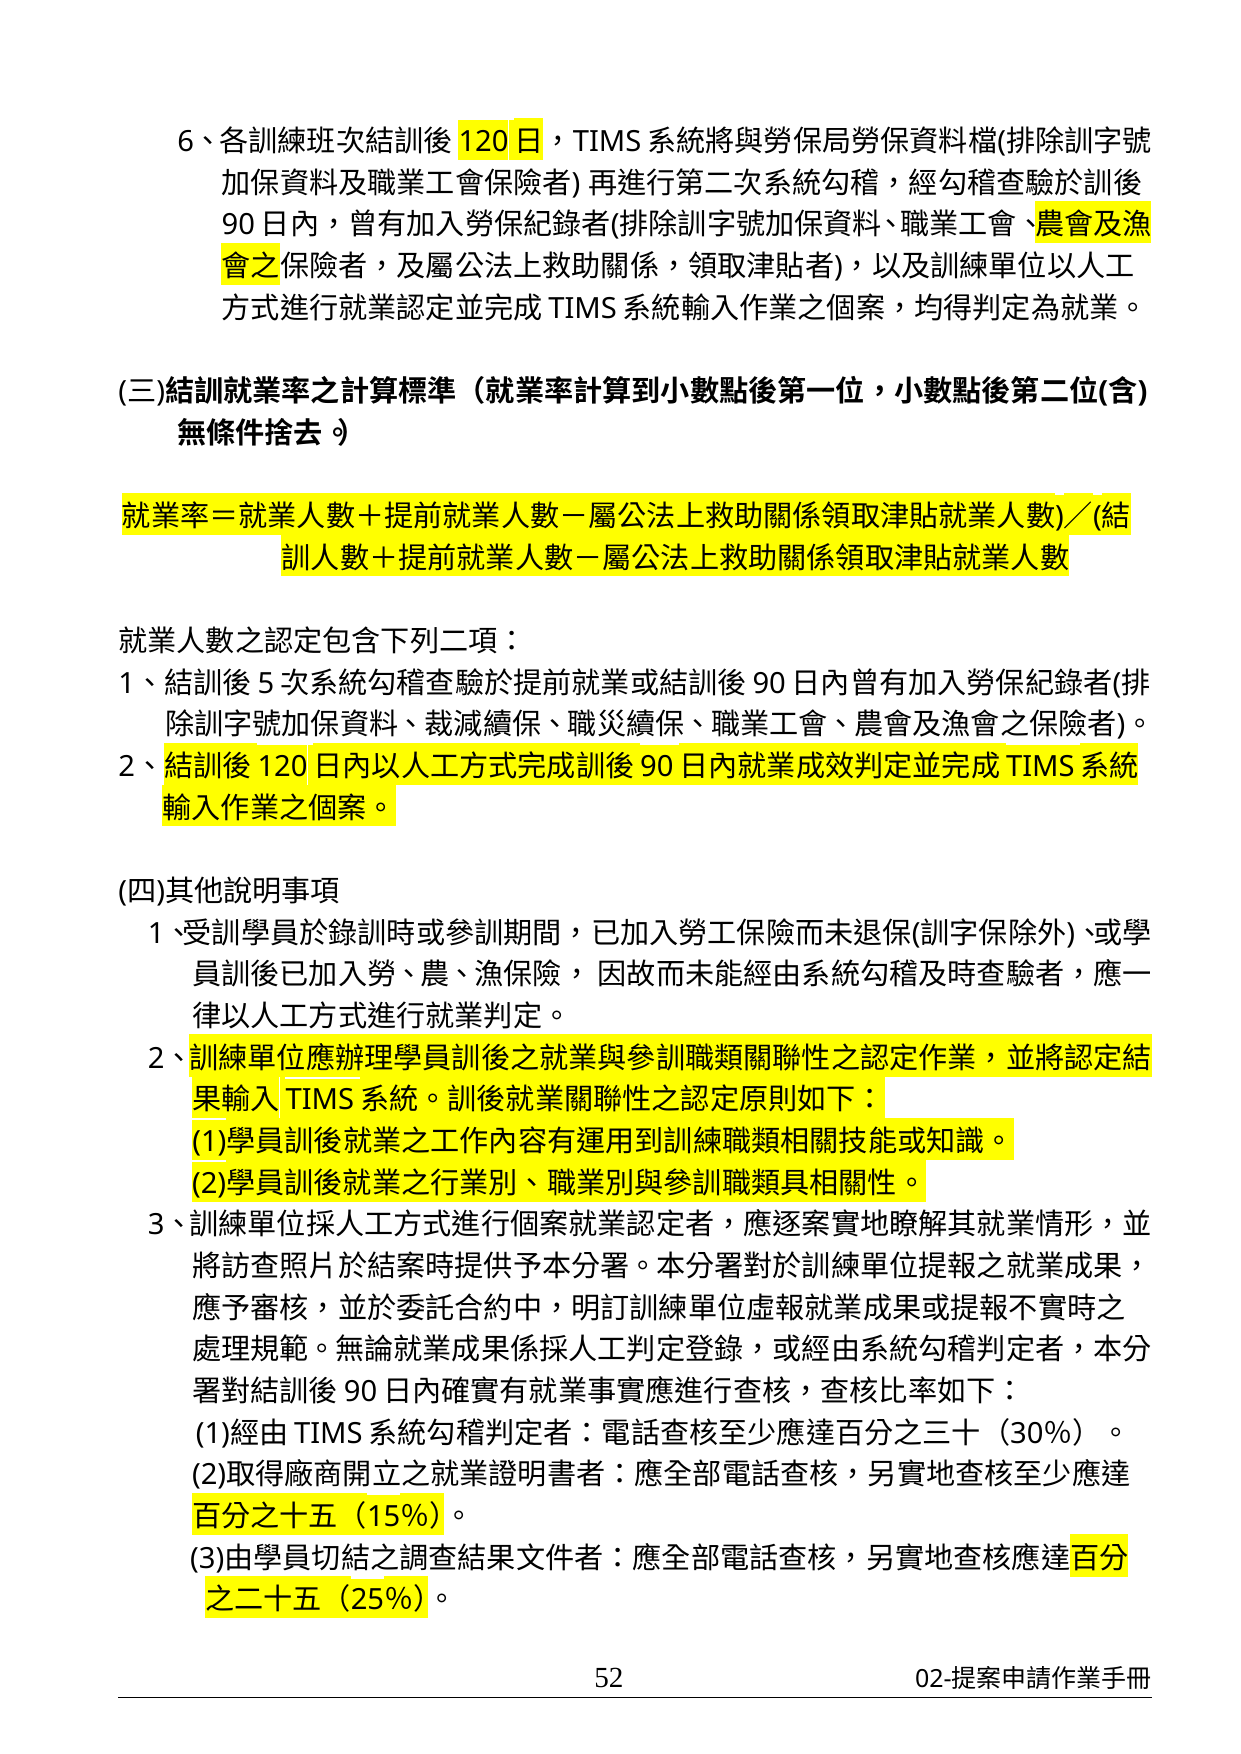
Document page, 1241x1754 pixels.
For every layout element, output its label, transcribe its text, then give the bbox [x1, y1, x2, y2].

text 6、各訓練班次結訓後120日，TIMS系統將與勞保局勞保資料檔(排除訓字號加保資料及職業工會保險者) 再進行第二次系統勾稽，經勾稽查驗於訓後90日內，曾有加入勞保紀錄者(排除訓字號加保資料、職業工會、農會及漁會之保險者，及屬公法上救助關係，領取津貼者)，以及訓練單位以人工方式進行就業認定並完成TIMS系統輸入作業之個案，均得判定為就業。 [177, 118, 1152, 326]
text 1、受訓學員於錄訓時或參訓期間，已加入勞工保險而未退保(訓字保除外)、或學員訓後已加入勞、農、漁保險， 因故而未能經由系統勾稽及時查驗者，應一律以人工方式進行就業判定。 [148, 910, 1152, 1035]
text (1)學員訓後就業之工作內容有運用到訓練職類相關技能或知識。 [192, 1118, 1152, 1160]
text (2)取得廠商開立之就業證明書者：應全部電話查核，另實地查核至少應達 [192, 1451, 1152, 1493]
text 就業率＝就業人數＋提前就業人數－屬公法上救助關係領取津貼就業人數)／(結訓人數＋提前就業人數－屬公法上救助關係領取津貼就業人數 [122, 493, 1152, 576]
text 就業人數之認定包含下列二項： [118, 618, 1152, 660]
text (3)由學員切結之調查結果文件者：應全部電話查核，另實地查核應達百分之二十五（25％）。 [190, 1535, 1152, 1618]
text 百分之十五（15％）。 [192, 1493, 1152, 1535]
text 1、結訓後5次系統勾稽查驗於提前就業或結訓後90日內曾有加入勞保紀錄者(排除訓字號加保資料、裁減續保、職災續保、職業工會、農會及漁會之保險者)。 [118, 660, 1152, 743]
text 2、訓練單位應辦理學員訓後之就業與參訓職類關聯性之認定作業，並將認定結果輸入TIMS系統。訓後就業關聯性之認定原則如下： [148, 1035, 1152, 1118]
subtitle (四)其他說明事項 [118, 868, 1152, 910]
text 2、結訓後120日內以人工方式完成訓後90日內就業成效判定並完成TIMS系統輸入作業之個案。 [118, 743, 1152, 826]
text (1)經由TIMS系統勾稽判定者：電話查核至少應達百分之三十（30％）。 [196, 1410, 1152, 1451]
text 3、訓練單位採人工方式進行個案就業認定者，應逐案實地瞭解其就業情形，並將訪查照片於結案時提供予本分署。本分署對於訓練單位提報之就業成果，應予審核，並於委託合約中，明訂訓練單位虛報就業成果或提報不實時之處理規範。無論就業成果係採人工判定登錄，或經由系統勾稽判定者，本分署對結訓後90日內確實有就業事實應進行查核，查核比率如下： [148, 1201, 1152, 1410]
subtitle (三)結訓就業率之計算標準（就業率計算到小數點後第一位，小數點後第二位(含)無條件捨去。） [118, 368, 1152, 451]
text (2)學員訓後就業之行業別、職業別與參訓職類具相關性。 [160, 1160, 1152, 1201]
